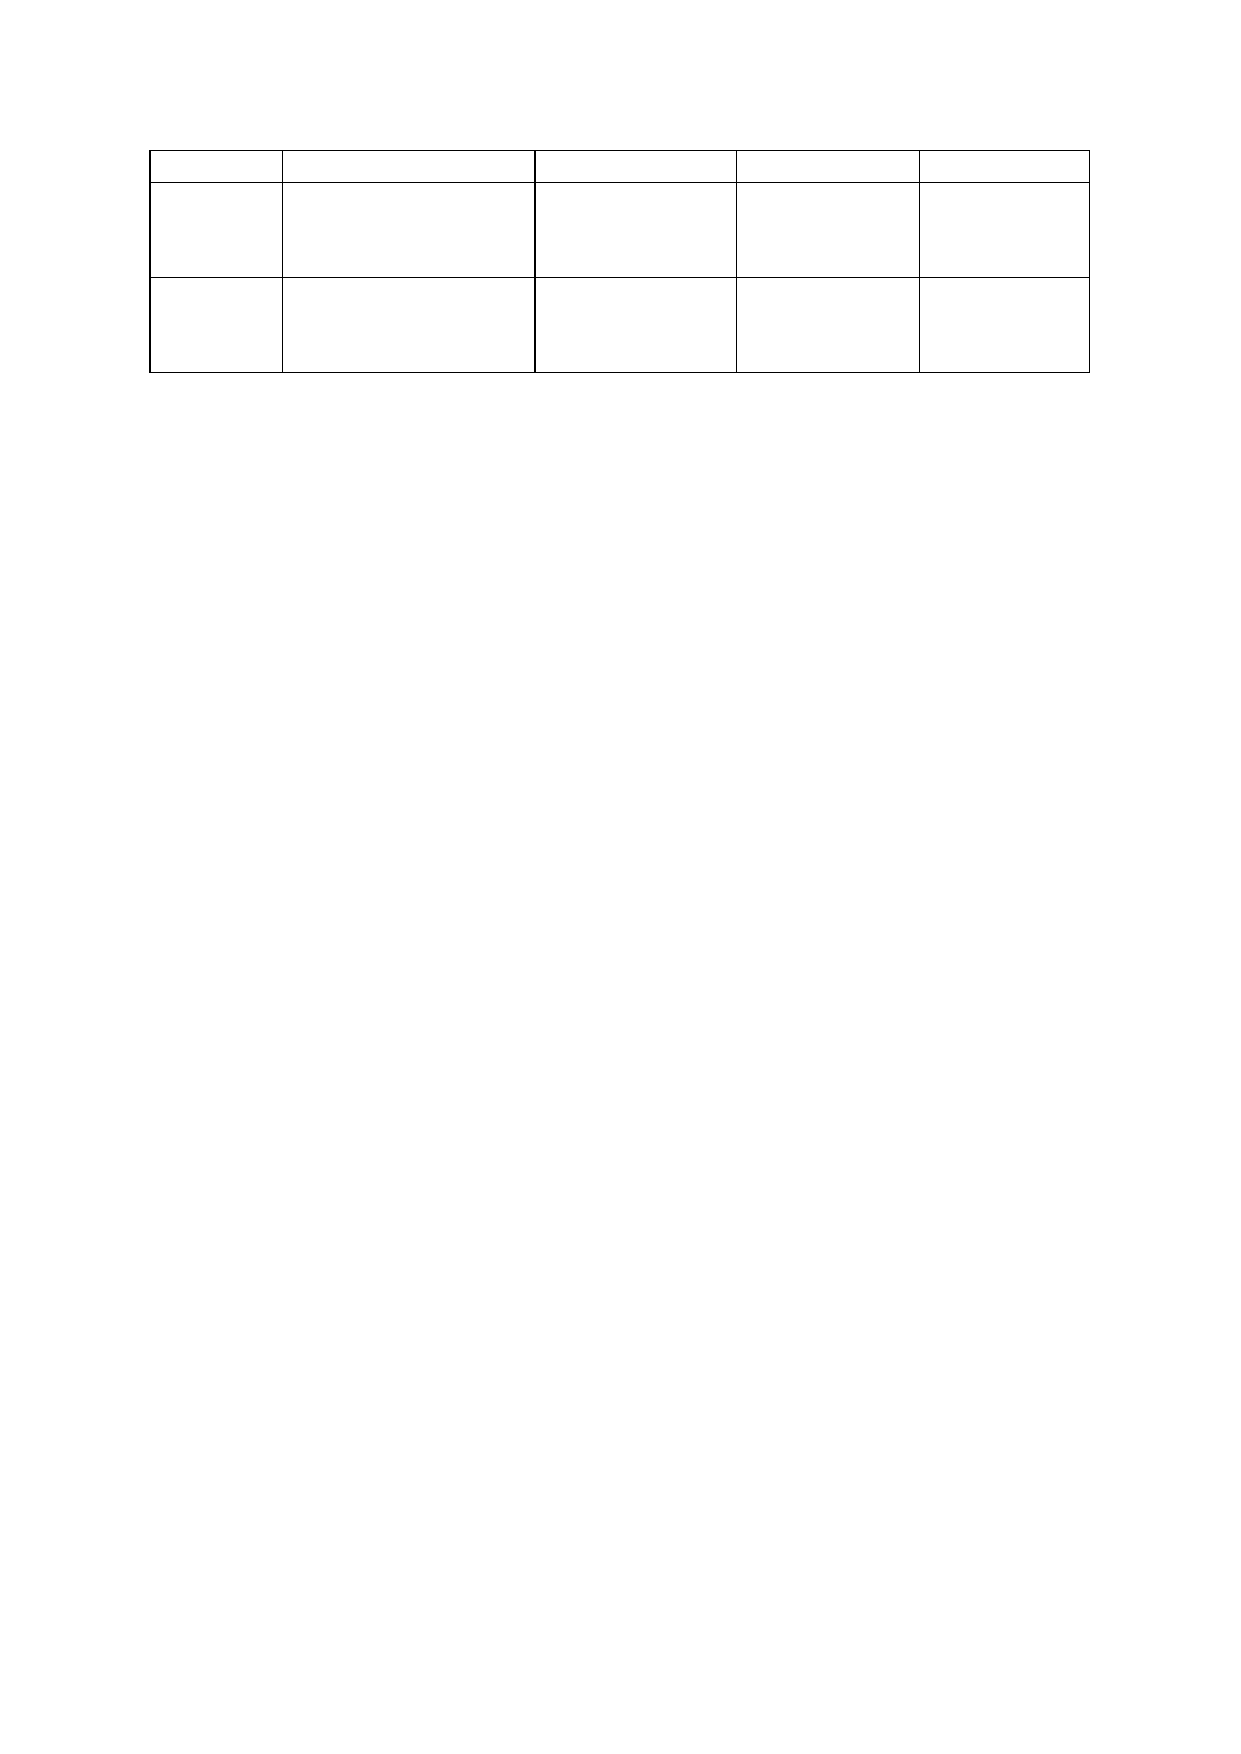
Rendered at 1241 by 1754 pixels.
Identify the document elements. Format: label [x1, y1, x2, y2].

table_cell [151, 278, 282, 372]
table_cell [151, 183, 282, 277]
table_cell [283, 183, 534, 277]
table_cell [283, 151, 534, 182]
table_cell [737, 183, 919, 277]
table_cell [283, 278, 534, 372]
table_cell [536, 183, 736, 277]
table_cell [920, 151, 1089, 182]
table_cell [151, 151, 282, 182]
table_cell [737, 151, 919, 182]
table_cell [536, 278, 736, 372]
table_cell [536, 151, 736, 182]
table_cell [920, 183, 1089, 277]
table_cell [737, 278, 919, 372]
table_cell [920, 278, 1089, 372]
